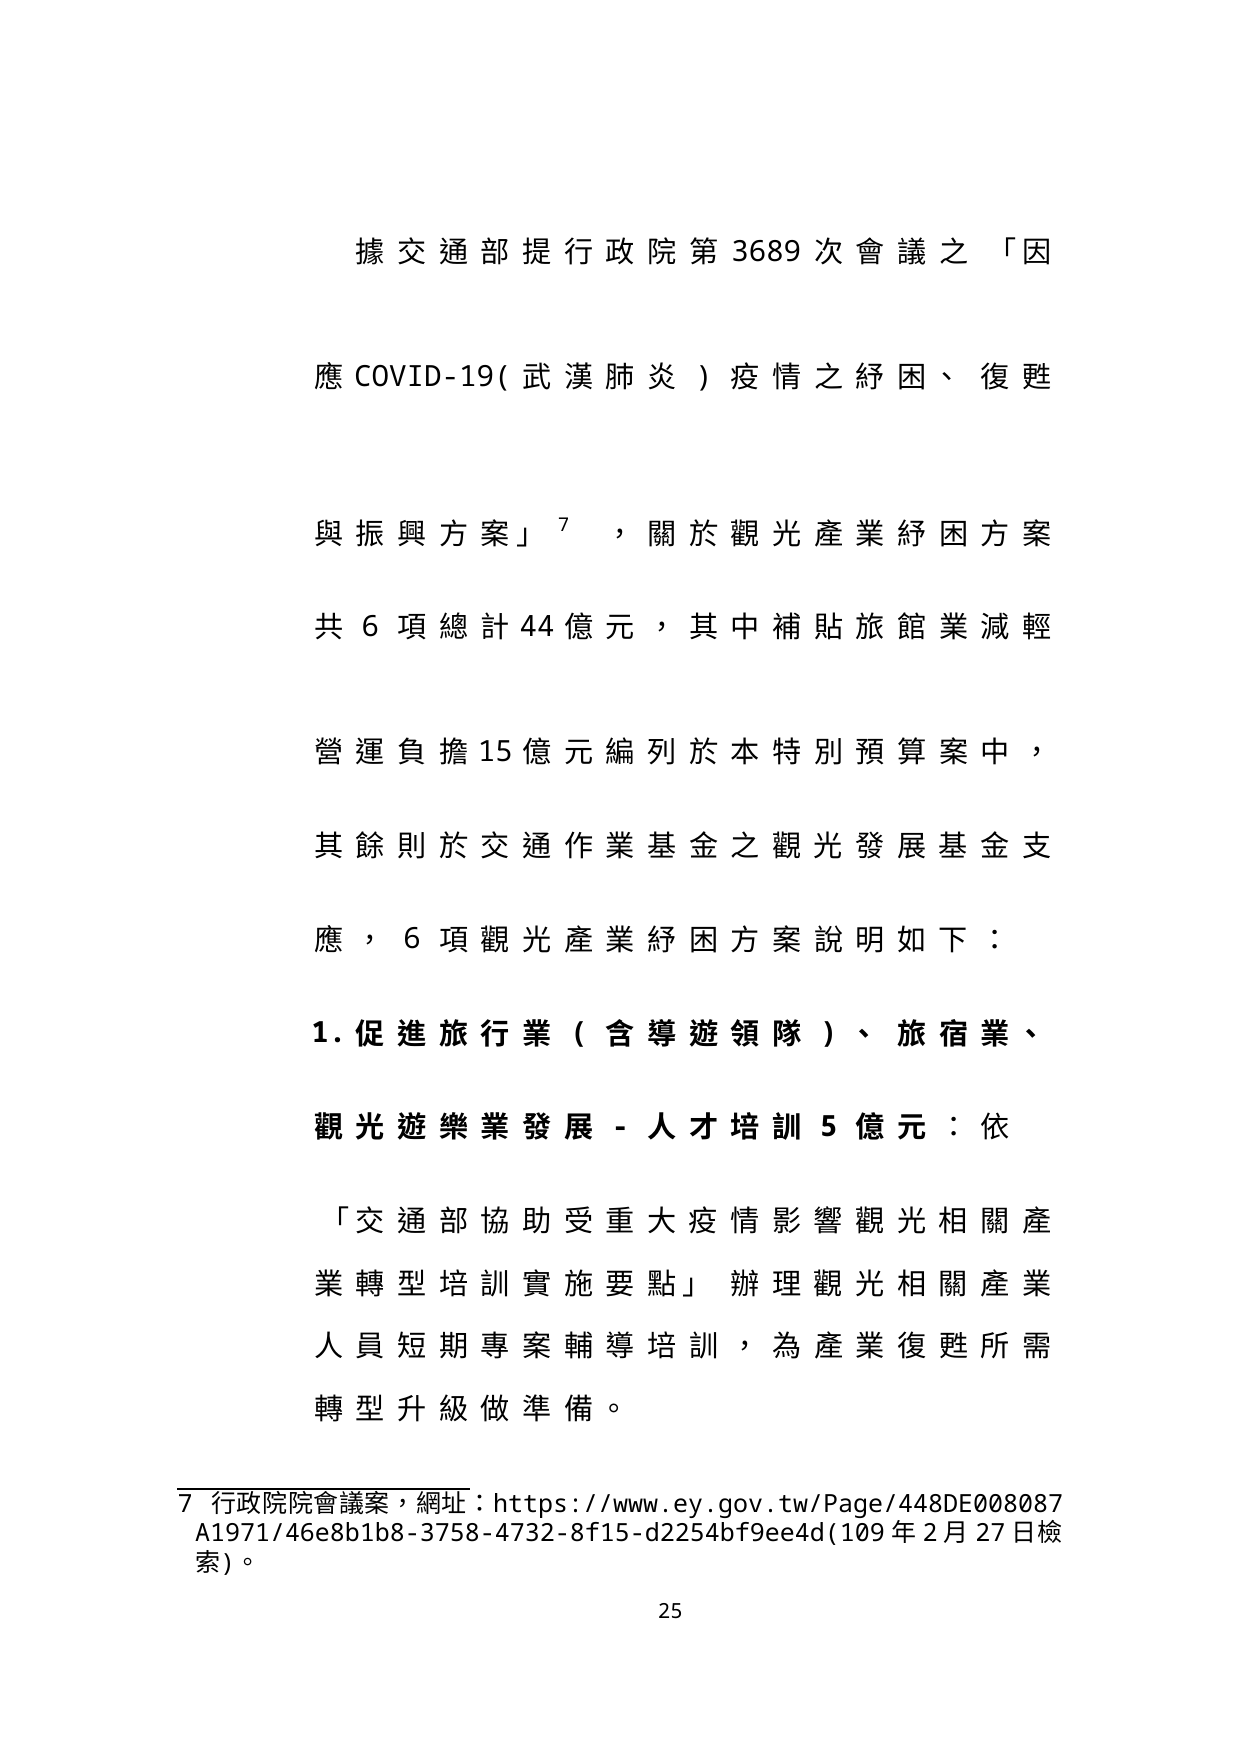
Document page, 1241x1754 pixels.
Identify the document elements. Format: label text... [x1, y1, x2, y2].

text 據交通部提行政院第3689次會議之「因應COVID-19(武漢肺炎)疫情之紓困、復甦與振興方案」，關於觀光產業紓困方案共6項總計44億元，其中補貼旅館業減輕營運負擔15億元編列於本特別預算案中，其餘則於交通作業基金之觀光發展基金支應，6項觀光產業紓困方案說明如下： [271, 177, 1058, 990]
text 1.促進旅行業(含導遊領隊)、旅宿業、觀光遊樂業發展-人才培訓5億元：依「交通部協助受重大疫情影響觀光相關產業轉型培訓實施要點」辦理觀光相關產業人員短期專案輔導培訓，為產業復甦所需轉型升級做準備。 [271, 990, 1058, 1427]
text 行政院院會議案，網址：https://www.ey.gov.tw/Page/448DE008087A1971/46e8b1b8-3758-4732-8f15-d2254bf9ee4d(109年2月27日檢索)。 [177, 1489, 1063, 1577]
